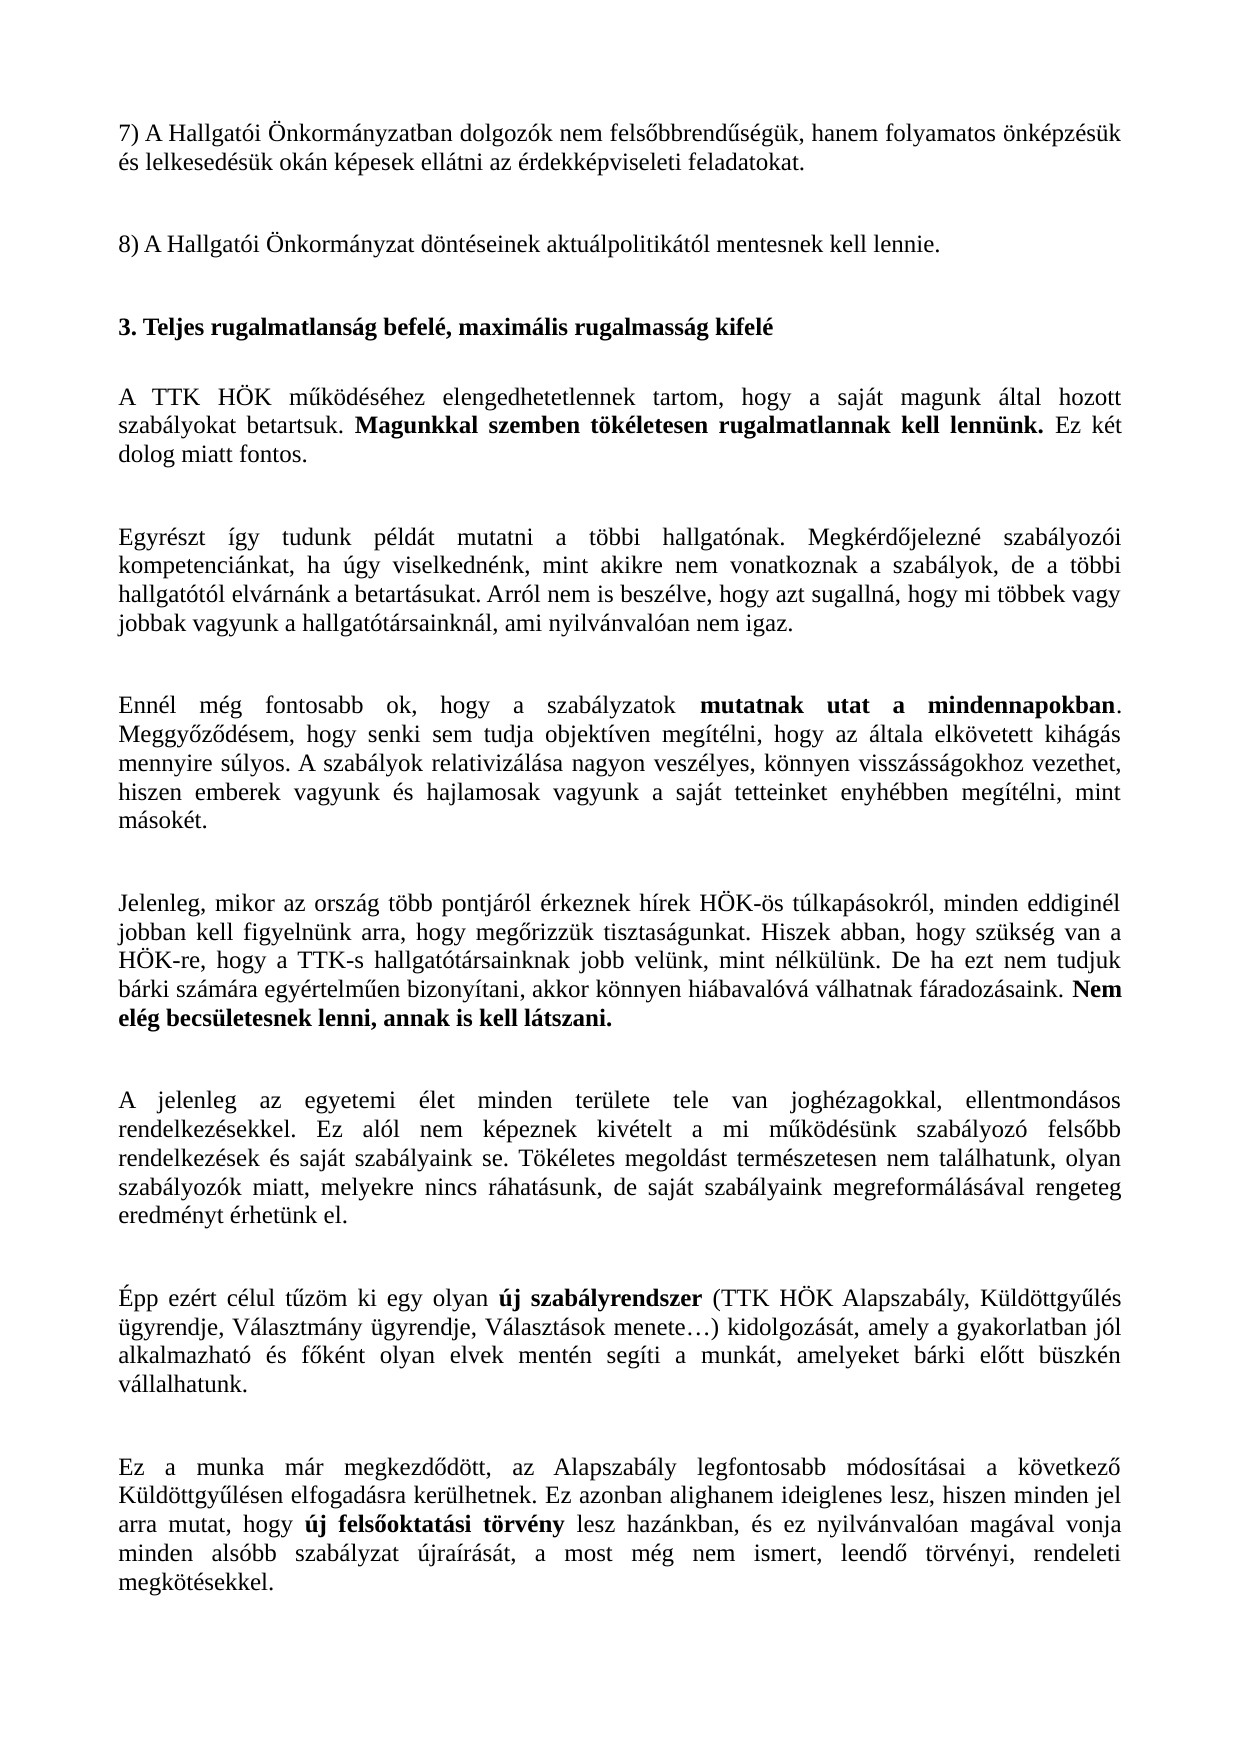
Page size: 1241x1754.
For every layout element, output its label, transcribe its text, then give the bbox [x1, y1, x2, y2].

text A TTK HÖK működéséhez elengedhetetlennek tartom, hogy a saját magunk által hozott szabályokat betartsuk. Magunkkal szemben tökéletesen rugalmatlannak kell lennünk. Ez két dolog miatt fontos. [118, 353, 1122, 468]
text 8) A Hallgatói Önkormányzat döntéseinek aktuálpolitikától mentesnek kell lennie. [118, 229, 1122, 258]
text Ennél még fontosabb ok, hogy a szabályzatok mutatnak utat a mindennapokban. Meggyőződésem, hogy senki sem tudja objektíven megítélni, hogy az általa elkövetett kihágás mennyire súlyos. A szabályok relativizálása nagyon veszélyes, könnyen visszásságokhoz vezethet, hiszen emberek vagyunk és hajlamosak vagyunk a saját tetteinket enyhébben megítélni, mint másokét. [118, 691, 1122, 834]
text Ez a munka már megkezdődött, az Alapszabály legfontosabb módosításai a következő Küldöttgyűlésen elfogadásra kerülhetnek. Ez azonban alighanem ideiglenes lesz, hiszen minden jel arra mutat, hogy új felsőoktatási törvény lesz hazánkban, és ez nyilvánvalóan magával vonja minden alsóbb szabályzat újraírását, a most még nem ismert, leendő törvényi, rendeleti megkötésekkel. [118, 1452, 1122, 1596]
text 7) A Hallgatói Önkormányzatban dolgozók nem felsőbbrendűségük, hanem folyamatos önképzésük és lelkesedésük okán képesek ellátni az érdekképviseleti feladatokat. [118, 118, 1122, 176]
text Épp ezért célul tűzöm ki egy olyan új szabályrendszer (TTK HÖK Alapszabály, Küldöttgyűlés ügyrendje, Választmány ügyrendje, Választások menete…) kidolgozását, amely a gyakorlatban jól alkalmazható és főként olyan elvek mentén segíti a munkát, amelyeket bárki előtt büszkén vállalhatunk. [118, 1283, 1122, 1398]
text Jelenleg, mikor az ország több pontjáról érkeznek hírek HÖK-ös túlkapásokról, minden eddiginél jobban kell figyelnünk arra, hogy megőrizzük tisztaságunkat. Hiszek abban, hogy szükség van a HÖK-re, hogy a TTK-s hallgatótársainknak jobb velünk, mint nélkülünk. De ha ezt nem tudjuk bárki számára egyértelműen bizonyítani, akkor könnyen hiábavalóvá válhatnak fáradozásaink. Nem elég becsületesnek lenni, annak is kell látszani. [118, 888, 1122, 1032]
text 3. Teljes rugalmatlanság befelé, maximális rugalmasság kifelé [118, 312, 1122, 341]
text Egyrészt így tudunk példát mutatni a többi hallgatónak. Megkérdőjelezné szabályozói kompetenciánkat, ha úgy viselkednénk, mint akikre nem vonatkoznak a szabályok, de a többi hallgatótól elvárnánk a betartásukat. Arról nem is beszélve, hogy azt sugallná, hogy mi többek vagy jobbak vagyunk a hallgatótársainknál, ami nyilvánvalóan nem igaz. [118, 522, 1122, 637]
text A jelenleg az egyetemi élet minden területe tele van joghézagokkal, ellentmondásos rendelkezésekkel. Ez alól nem képeznek kivételt a mi működésünk szabályozó felsőbb rendelkezések és saját szabályaink se. Tökéletes megoldást természetesen nem találhatunk, olyan szabályozók miatt, melyekre nincs ráhatásunk, de saját szabályaink megreformálásával rengeteg eredményt érhetünk el. [118, 1086, 1122, 1229]
